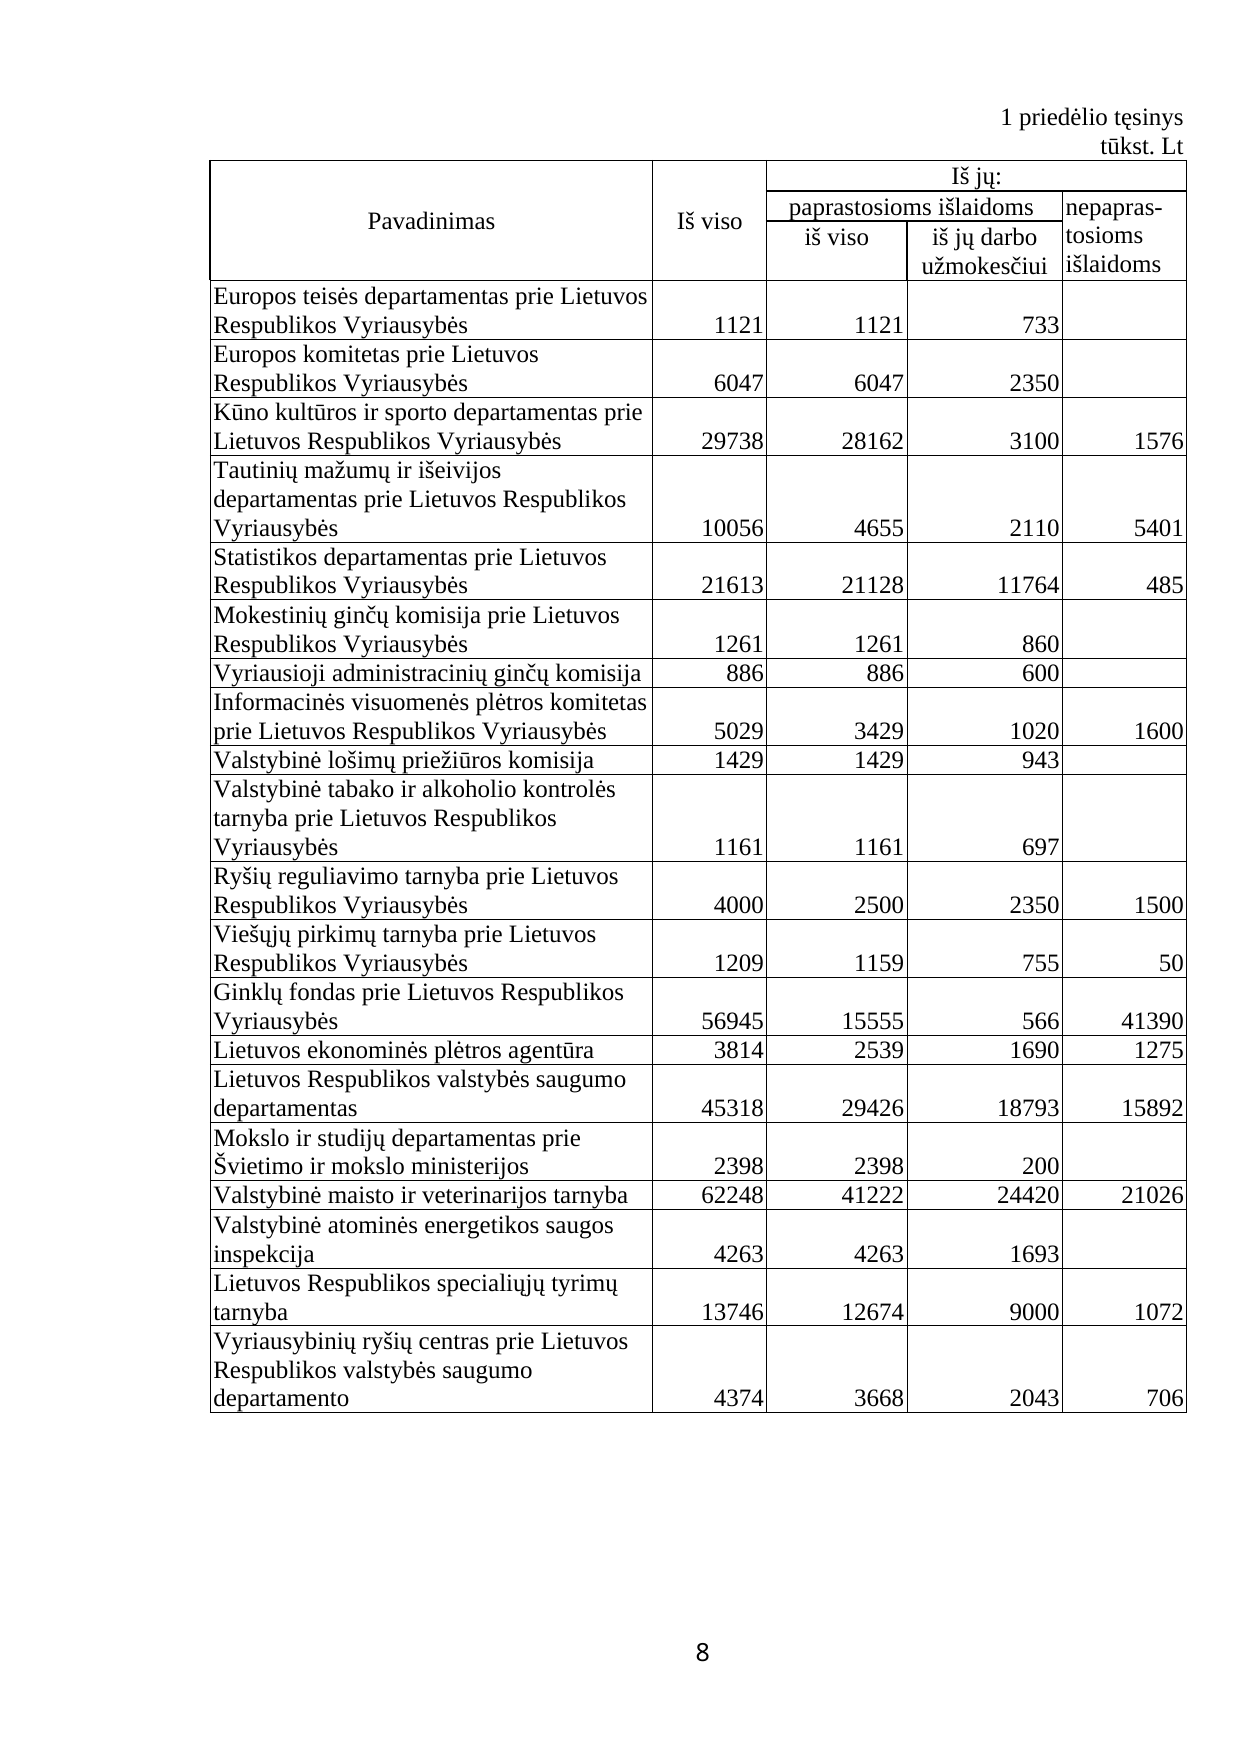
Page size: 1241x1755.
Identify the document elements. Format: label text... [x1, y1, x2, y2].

table_cell 15892 [1063, 1065, 1186, 1122]
table_cell Kūno kultūros ir sporto departamentas prie Lietuvos Respublikos Vyriausybės [211, 398, 652, 454]
table_cell Tautinių mažumų ir išeivijos departamentas prie Lietuvos Respublikos Vyriausybės [211, 456, 652, 541]
table_cell 56945 [653, 978, 766, 1035]
table_cell 1261 [767, 600, 907, 657]
table_cell 4263 [767, 1210, 907, 1267]
table_cell 11764 [908, 543, 1062, 599]
table_cell 4000 [653, 862, 766, 919]
table_cell 2350 [908, 340, 1062, 397]
table_cell 41390 [1063, 978, 1186, 1035]
table_cell 1600 [1063, 688, 1186, 745]
table_cell 21613 [653, 543, 766, 599]
table_cell Ryšių reguliavimo tarnyba prie Lietuvos Respublikos Vyriausybės [211, 862, 652, 919]
table_cell 2539 [767, 1036, 907, 1064]
table_cell 566 [908, 978, 1062, 1035]
table_cell 41222 [767, 1181, 907, 1209]
table_cell nepapras-tosioms išlaidoms [1063, 192, 1186, 279]
table_cell 13746 [653, 1269, 766, 1325]
table_cell [1063, 1210, 1186, 1267]
table_cell 1159 [767, 920, 907, 977]
table_cell 1209 [653, 920, 766, 977]
table_cell [1063, 281, 1186, 338]
table_cell 21026 [1063, 1181, 1186, 1209]
table_header 1 priedėlio tęsinys tūkst. Lt [210, 102, 1186, 160]
table_cell 4263 [653, 1210, 766, 1267]
table_cell Lietuvos Respublikos valstybės saugumo departamentas [211, 1065, 652, 1122]
table_cell 28162 [767, 398, 907, 454]
table_cell Ginklų fondas prie Lietuvos Respublikos Vyriausybės [211, 978, 652, 1035]
table_cell iš jų darbo užmokesčiui [908, 222, 1062, 279]
table_cell 18793 [908, 1065, 1062, 1122]
table_cell 1429 [767, 746, 907, 774]
table_cell Europos teisės departamentas prie Lietuvos Respublikos Vyriausybės [211, 281, 652, 338]
table_cell Informacinės visuomenės plėtros komitetas prie Lietuvos Respublikos Vyriausybės [211, 688, 652, 745]
table_cell 3100 [908, 398, 1062, 454]
table_cell [1063, 659, 1186, 687]
table_cell [1063, 1123, 1186, 1180]
table_cell iš viso [767, 222, 906, 279]
table_cell Lietuvos Respublikos specialiųjų tyrimų tarnyba [211, 1269, 652, 1325]
table_cell 1576 [1063, 398, 1186, 454]
table_cell Iš jų: [767, 161, 1186, 190]
table_cell 886 [767, 659, 907, 687]
table_cell Vyriausioji administracinių ginčų komisija [211, 659, 652, 687]
table_cell 1693 [908, 1210, 1062, 1267]
table_cell 1261 [653, 600, 766, 657]
table_cell 2398 [653, 1123, 766, 1180]
table_cell Vyriausybinių ryšių centras prie Lietuvos Respublikos valstybės saugumo departamento [211, 1326, 652, 1412]
table_cell Pavadinimas [211, 161, 652, 279]
table_cell 200 [908, 1123, 1062, 1180]
table_cell 755 [908, 920, 1062, 977]
table_cell 2398 [767, 1123, 907, 1180]
table_cell Mokslo ir studijų departamentas prie Švietimo ir mokslo ministerijos [211, 1123, 652, 1180]
table_cell 12674 [767, 1269, 907, 1325]
table_cell [1063, 746, 1186, 774]
table_cell 9000 [908, 1269, 1062, 1325]
table_cell [1063, 600, 1186, 657]
table_cell 1275 [1063, 1036, 1186, 1064]
table_cell 2110 [908, 456, 1062, 541]
table_cell Valstybinė atominės energetikos saugos inspekcija [211, 1210, 652, 1267]
table_cell Valstybinė maisto ir veterinarijos tarnyba [211, 1181, 652, 1209]
table_cell Valstybinė tabako ir alkoholio kontrolės tarnyba prie Lietuvos Respublikos Vyriausybės [211, 775, 652, 861]
table_cell 860 [908, 600, 1062, 657]
table_cell 5029 [653, 688, 766, 745]
table_cell 6047 [767, 340, 907, 397]
table_cell 4374 [653, 1326, 766, 1412]
table_cell Europos komitetas prie Lietuvos Respublikos Vyriausybės [211, 340, 652, 397]
table_cell Lietuvos ekonominės plėtros agentūra [211, 1036, 652, 1064]
table_cell 1072 [1063, 1269, 1186, 1325]
table_cell 485 [1063, 543, 1186, 599]
table_cell 1690 [908, 1036, 1062, 1064]
table_cell 4655 [767, 456, 907, 541]
table_cell 697 [908, 775, 1062, 861]
table_cell Iš viso [653, 161, 766, 279]
table_cell 943 [908, 746, 1062, 774]
table_cell Viešųjų pirkimų tarnyba prie Lietuvos Respublikos Vyriausybės [211, 920, 652, 977]
table_cell 10056 [653, 456, 766, 541]
table_cell 600 [908, 659, 1062, 687]
table_cell 24420 [908, 1181, 1062, 1209]
table_cell 1500 [1063, 862, 1186, 919]
table_cell 1020 [908, 688, 1062, 745]
table_cell 3429 [767, 688, 907, 745]
table_cell 2043 [908, 1326, 1062, 1412]
table_cell 1161 [767, 775, 907, 861]
table_cell 1161 [653, 775, 766, 861]
table_cell 5401 [1063, 456, 1186, 541]
table_cell 45318 [653, 1065, 766, 1122]
table_cell Statistikos departamentas prie Lietuvos Respublikos Vyriausybės [211, 543, 652, 599]
table_cell 50 [1063, 920, 1186, 977]
table_cell 6047 [653, 340, 766, 397]
table_cell 62248 [653, 1181, 766, 1209]
table_cell Mokestinių ginčų komisija prie Lietuvos Respublikos Vyriausybės [211, 600, 652, 657]
table_cell 1429 [653, 746, 766, 774]
table_cell Valstybinė lošimų priežiūros komisija [211, 746, 652, 774]
table_cell 2500 [767, 862, 907, 919]
table_cell 29738 [653, 398, 766, 454]
table_cell 1121 [653, 281, 766, 338]
table_cell 15555 [767, 978, 907, 1035]
table_cell [1063, 340, 1186, 397]
table_cell 21128 [767, 543, 907, 599]
table_cell 733 [908, 281, 1062, 338]
table_cell 886 [653, 659, 766, 687]
table_cell 3668 [767, 1326, 907, 1412]
table_cell 29426 [767, 1065, 907, 1122]
table_cell 706 [1063, 1326, 1186, 1412]
table_cell 3814 [653, 1036, 766, 1064]
table_cell 1121 [767, 281, 907, 338]
table_cell [1063, 775, 1186, 861]
table_cell 2350 [908, 862, 1062, 919]
table_cell paprastosioms išlaidoms [767, 192, 1062, 220]
